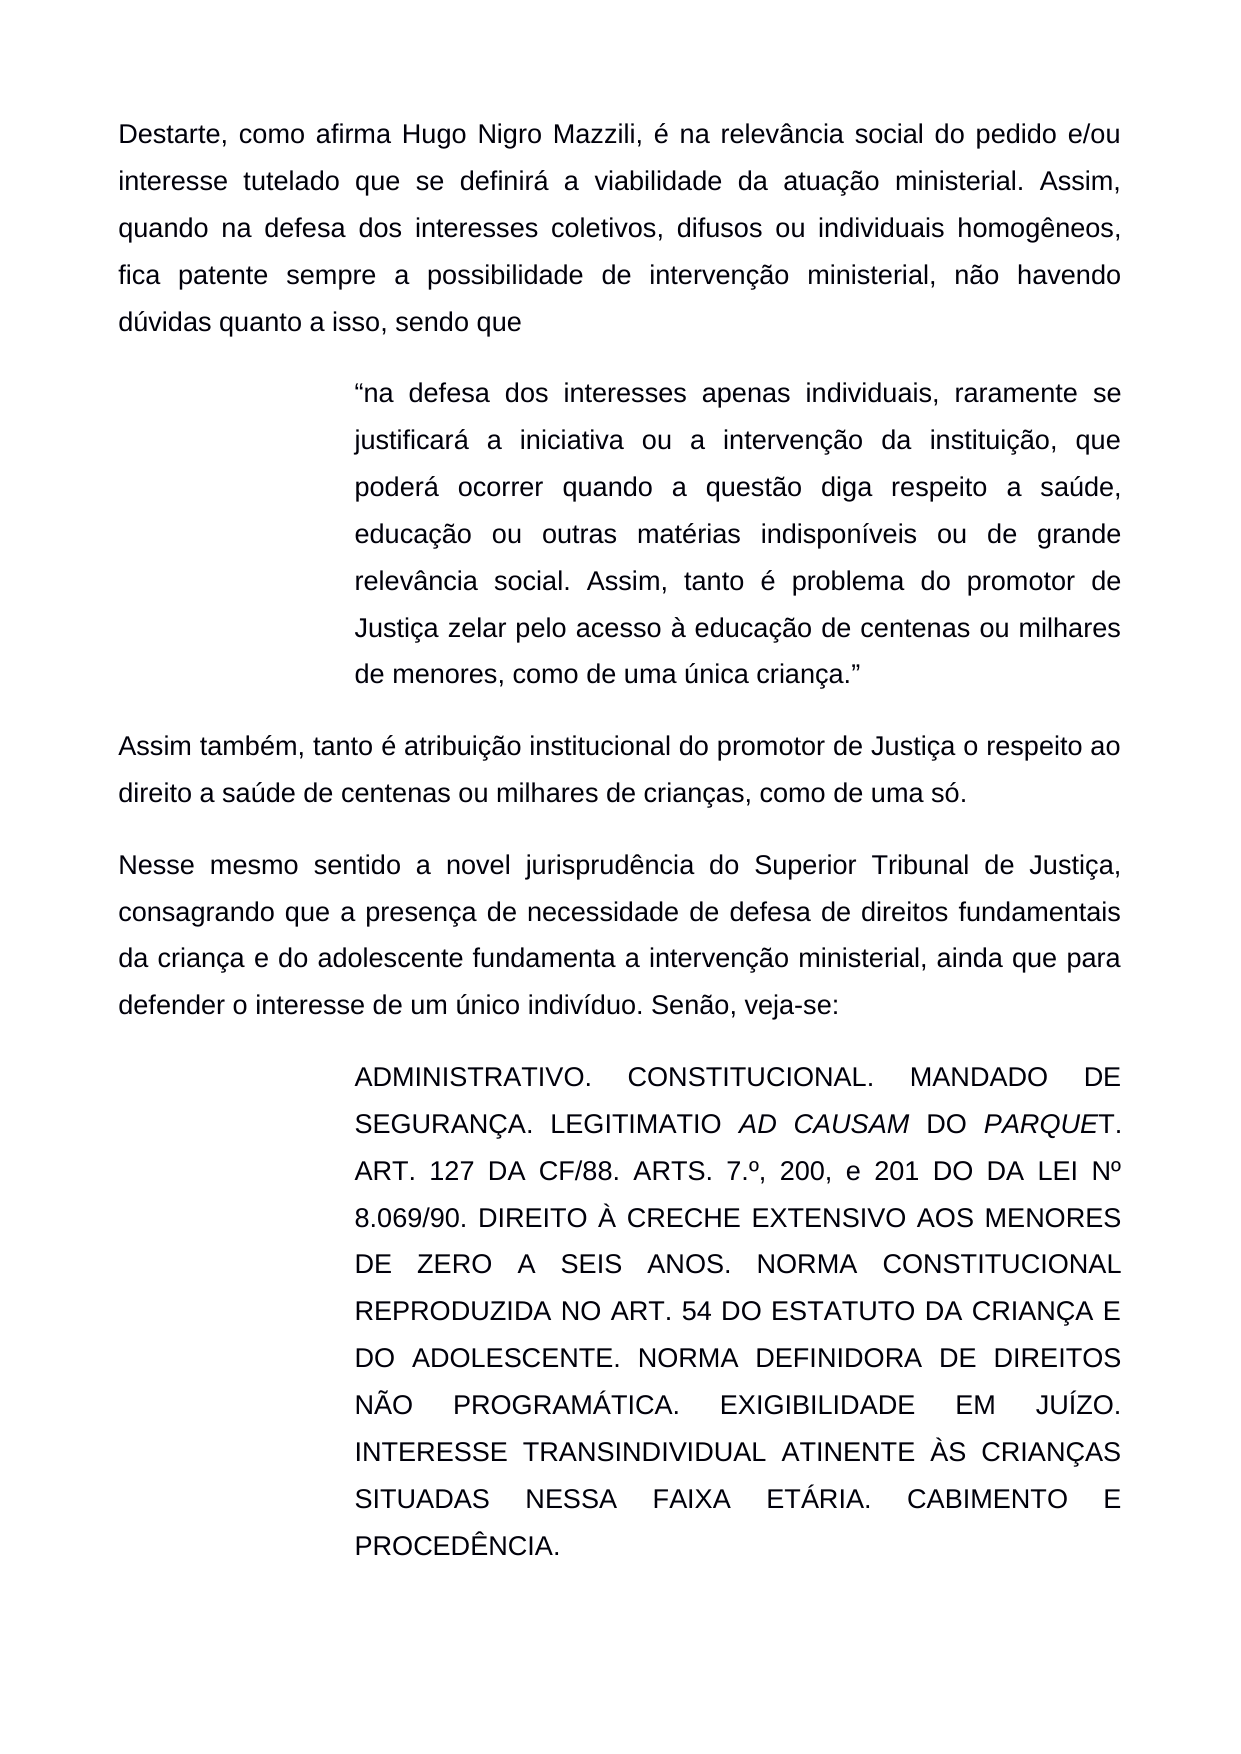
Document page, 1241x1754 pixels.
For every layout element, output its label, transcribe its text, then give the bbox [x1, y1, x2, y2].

text Assim também, tanto é atribuição institucional do promotor de Justiça o respeito ao direito a saúde de centenas ou milhares de crianças, como de uma só. [118, 730, 1122, 808]
text Nesse mesmo sentido a novel jurisprudência do Superior Tribunal de Justiça, consagrando que a presença de necessidade de defesa de direitos fundamentais da criança e do adolescente fundamenta a intervenção ministerial, ainda que para defender o interesse de um único indivíduo. Senão, veja-se: [118, 849, 1122, 1021]
text “na defesa dos interesses apenas individuais, raramente se justificará a iniciativa ou a intervenção da instituição, que poderá ocorrer quando a questão diga respeito a saúde, educação ou outras matérias indisponíveis ou de grande relevância social. Assim, tanto é problema do promotor de Justiça zelar pelo acesso à educação de centenas ou milhares de menores, como de uma única criança.” [354, 377, 1122, 690]
text ADMINISTRATIVO. CONSTITUCIONAL. MANDADO DE SEGURANÇA. LEGITIMATIO AD CAUSAM DO PARQUET. ART. 127 DA CF/88. ARTS. 7.º, 200, e 201 DO DA LEI Nº 8.069/90. DIREITO À CRECHE EXTENSIVO AOS MENORES DE ZERO A SEIS ANOS. NORMA CONSTITUCIONAL REPRODUZIDA NO ART. 54 DO ESTATUTO DA CRIANÇA E DO ADOLESCENTE. NORMA DEFINIDORA DE DIREITOS NÃO PROGRAMÁTICA. EXIGIBILIDADE EM JUÍZO. INTERESSE TRANSINDIVIDUAL ATINENTE ÀS CRIANÇAS SITUADAS NESSA FAIXA ETÁRIA. CABIMENTO E PROCEDÊNCIA. [354, 1061, 1122, 1561]
text Destarte, como afirma Hugo Nigro Mazzili, é na relevância social do pedido e/ou interesse tutelado que se definirá a viabilidade da atuação ministerial. Assim, quando na defesa dos interesses coletivos, difusos ou individuais homogêneos, fica patente sempre a possibilidade de intervenção ministerial, não havendo dúvidas quanto a isso, sendo que [118, 118, 1122, 337]
